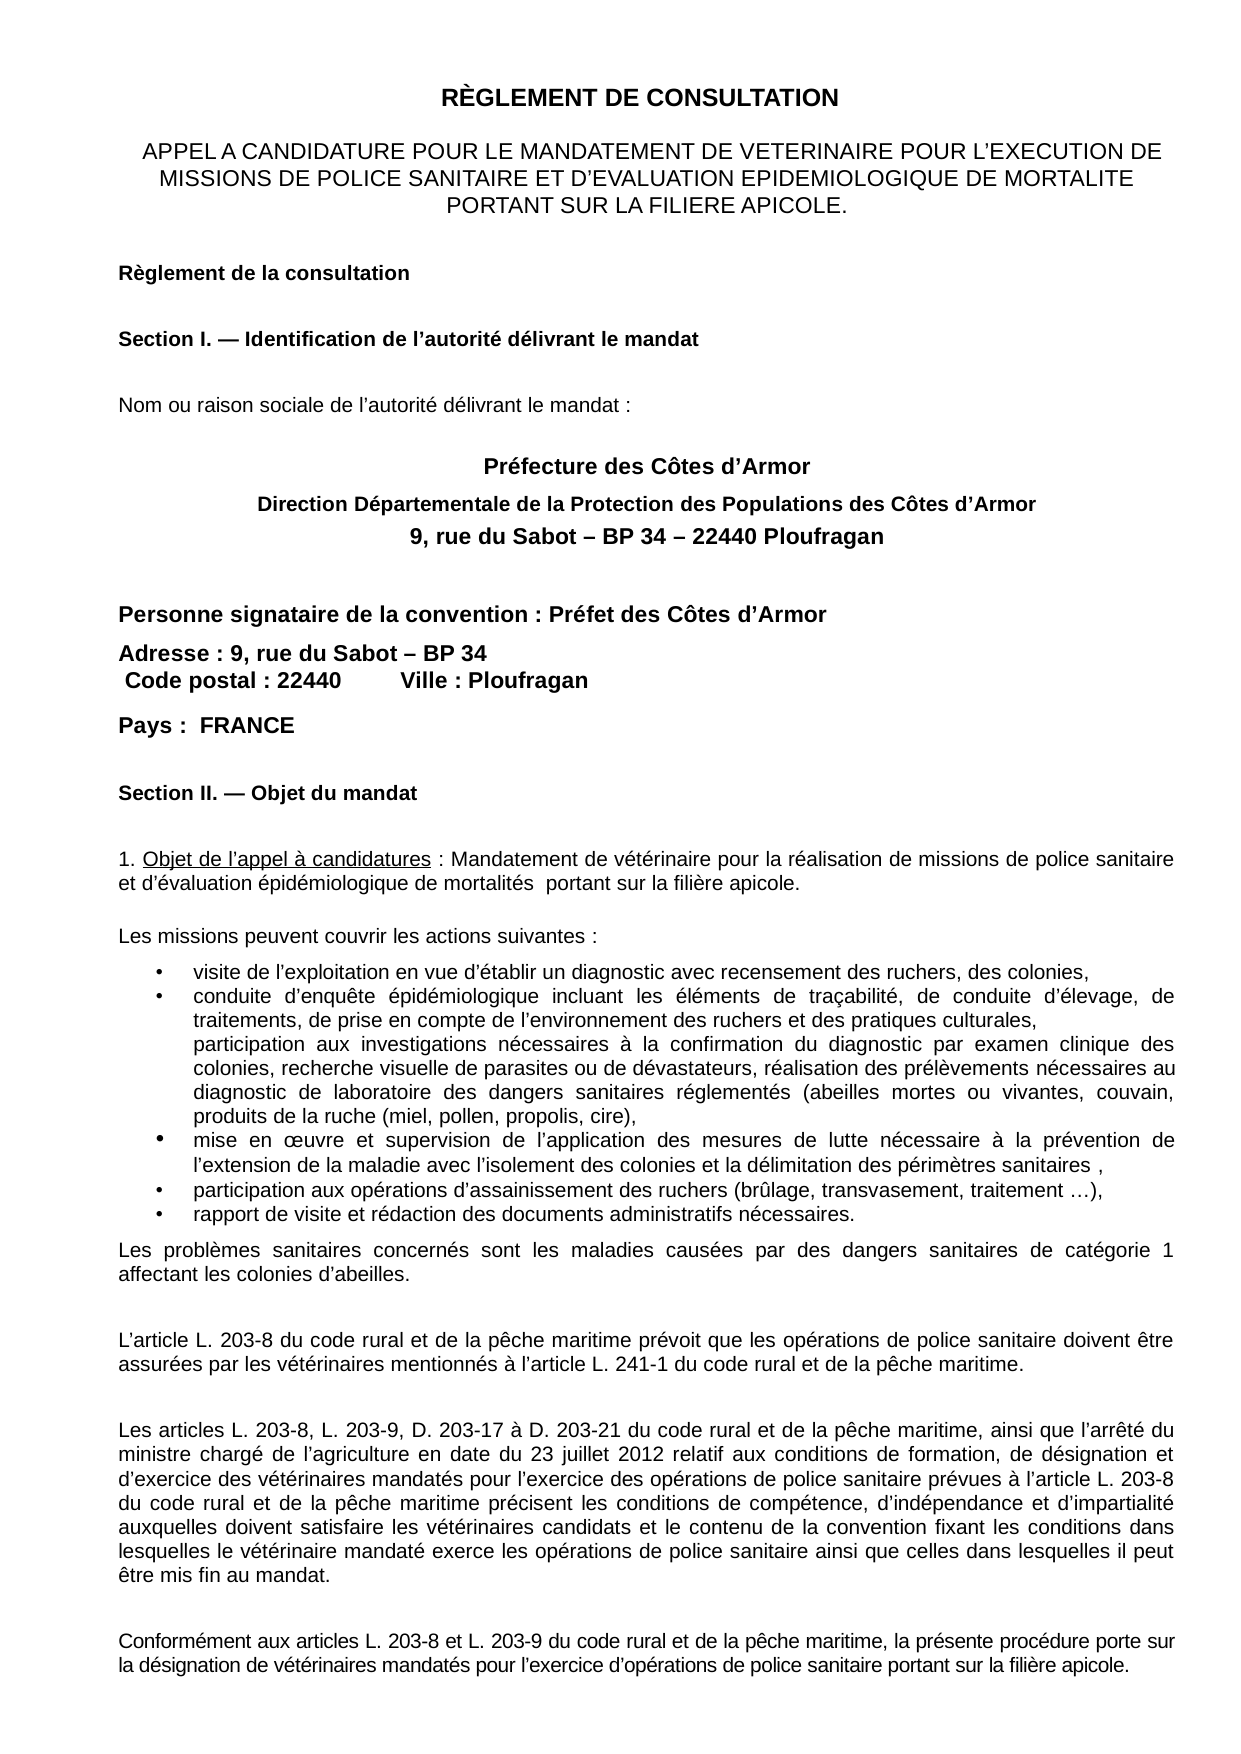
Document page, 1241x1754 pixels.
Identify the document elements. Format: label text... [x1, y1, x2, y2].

text APPEL A CANDIDATURE POUR LE MANDATEMENT DE VETERINAIRE POUR L’EXECUTION DE MISSIONS DE POLICE SANITAIRE ET D’EVALUATION EPIDEMIOLOGIQUE DE MORTALITE PORTANT SUR LA FILIERE APICOLE. [118, 137, 1176, 218]
text 9, rue du Sabot – BP 34 – 22440 Ploufragan [118, 522, 1176, 549]
text Préfecture des Côtes d’Armor [118, 452, 1176, 479]
list visite de l’exploitation en vue d’établir un diagnostic avec recensement des ruchers, des colonies, [156, 960, 1176, 984]
text Les problèmes sanitaires concernés sont les maladies causées par des dangers sanitaires de catégorie 1 affectant les colonies d’abeilles. [118, 1238, 1176, 1286]
list rapport de visite et rédaction des documents administratifs nécessaires. [156, 1202, 1176, 1226]
text Personne signataire de la convention : Préfet des Côtes d’Armor [118, 600, 1176, 627]
text Direction Départementale de la Protection des Populations des Côtes d’Armor [118, 491, 1176, 516]
text Les articles L. 203-8, L. 203-9, D. 203-17 à D. 203-21 du code rural et de la pêche maritime, ainsi que l’arrêté du ministre chargé de l’agriculture en date du 23 juillet 2012 relatif aux conditions de formation, de désignation et d’exercice des vétérinaires mandatés pour l’exercice des opérations de police sanitaire prévues à l’article L. 203-8 du code rural et de la pêche maritime précisent les conditions de compétence, d’indépendance et d’impartialité auxquelles doivent satisfaire les vétérinaires candidats et le contenu de la convention fixant les conditions dans lesquelles le vétérinaire mandaté exerce les opérations de police sanitaire ainsi que celles dans lesquelles il peut être mis fin au mandat. [118, 1418, 1176, 1587]
list participation aux opérations d’assainissement des ruchers (brûlage, transvasement, traitement …), [156, 1177, 1176, 1202]
text RÈGLEMENT DE CONSULTATION [118, 83, 1176, 112]
list mise en œuvre et supervision de l’application des mesures de lutte nécessaire à la prévention de l’extension de la maladie avec l’isolement des colonies et la délimitation des périmètres sanitaires , [156, 1128, 1176, 1177]
list conduite d’enquête épidémiologique incluant les éléments de traçabilité, de conduite d’élevage, de traitements, de prise en compte de l’environnement des ruchers et des pratiques culturales, [156, 984, 1176, 1032]
text Pays : FRANCE [118, 711, 1176, 738]
text Nom ou raison sociale de l’autorité délivrant le mandat : [118, 392, 1176, 417]
text Règlement de la consultation [118, 260, 1176, 284]
text Section I. ― Identification de l’autorité délivrant le mandat [118, 326, 1176, 351]
text Conformément aux articles L. 203-8 et L. 203-9 du code rural et de la pêche maritime, la présente procédure porte sur la désignation de vétérinaires mandatés pour l’exercice d’opérations de police sanitaire portant sur la filière apicole. [118, 1629, 1176, 1677]
text 1. Objet de l’appel à candidatures : Mandatement de vétérinaire pour la réalisation de missions de police sanitaire et d’évaluation épidémiologique de mortalités portant sur la filière apicole. [118, 847, 1176, 895]
text L’article L. 203-8 du code rural et de la pêche maritime prévoit que les opérations de police sanitaire doivent être assurées par les vétérinaires mentionnés à l’article L. 241-1 du code rural et de la pêche maritime. [118, 1328, 1176, 1376]
text Adresse : 9, rue du Sabot – BP 34 Code postal : 22440 Ville : Ploufragan [118, 639, 1176, 693]
list participation aux investigations nécessaires à la confirmation du diagnostic par examen clinique des colonies, recherche visuelle de parasites ou de dévastateurs, réalisation des prélèvements nécessaires au diagnostic de laboratoire des dangers sanitaires réglementés (abeilles mortes ou vivantes, couvain, produits de la ruche (miel, pollen, propolis, cire), [156, 1032, 1176, 1128]
text Section II. ― Objet du mandat [118, 781, 1176, 804]
text Les missions peuvent couvrir les actions suivantes : [118, 924, 1176, 948]
